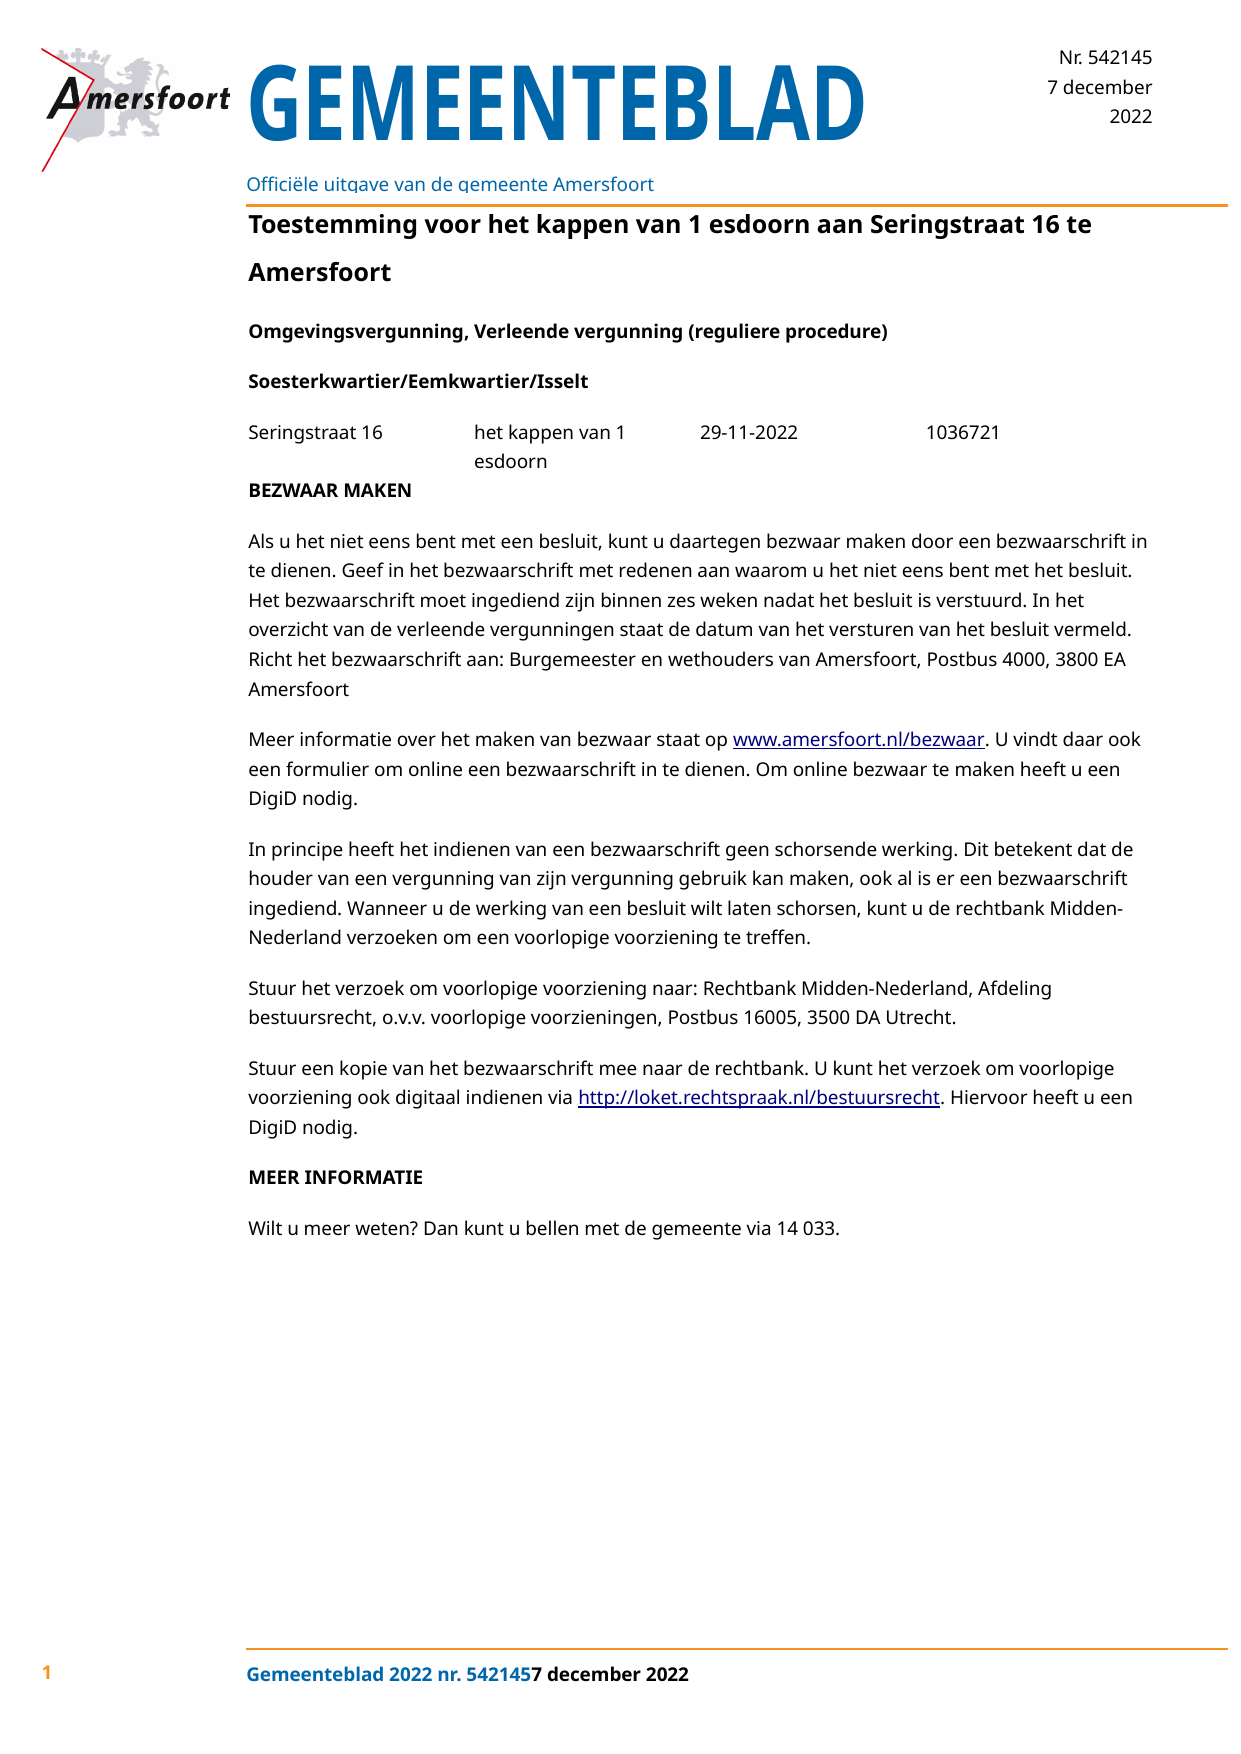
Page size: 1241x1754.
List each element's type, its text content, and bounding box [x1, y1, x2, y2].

picture [41, 47, 231, 172]
text Toestemming voor het kappen van 1 esdoorn aan Seringstraat 16 te Amersfoort [248, 207, 1152, 288]
text Stuur het verzoek om voorlopige voorziening naar: Rechtbank Midden-Nederland, Afdeling bestuursrecht, o.v.v. voorlopige voorzieningen, Postbus 16005, 3500 DA Utrecht. [248, 975, 1152, 1030]
table_header Seringstraat 16 [248, 419, 474, 474]
text Wilt u meer weten? Dan kunt u bellen met de gemeente via 14 033. [248, 1215, 1152, 1241]
table_header het kappen van 1 esdoorn [474, 419, 700, 474]
text Meer informatie over het maken van bezwaar staat op www.amersfoort.nl/bezwaar. U vindt daar ook een formulier om online een bezwaarschrift in te dienen. Om online bezwaar te maken heeft u een DigiD nodig. [248, 726, 1152, 811]
text Omgevingsvergunning, Verleende vergunning (reguliere procedure) [248, 318, 1152, 344]
text Als u het niet eens bent met een besluit, kunt u daartegen bezwaar maken door een bezwaarschrift in te dienen. Geef in het bezwaarschrift met redenen aan waarom u het niet eens bent met het besluit. Het bezwaarschrift moet ingediend zijn binnen zes weken nadat het besluit is verstuurd. In het overzicht van de verleende vergunningen staat de datum van het versturen van het besluit vermeld. Richt het bezwaarschrift aan: Burgemeester en wethouders van Amersfoort, Postbus 4000, 3800 EA Amersfoort [248, 528, 1152, 701]
table_header 29-11-2022 [700, 419, 926, 474]
text Stuur een kopie van het bezwaarschrift mee naar de rechtbank. U kunt het verzoek om voorlopige voorziening ook digitaal indienen via http://loket.rechtspraak.nl/bestuursrecht. Hiervoor heeft u een DigiD nodig. [248, 1055, 1152, 1140]
text BEZWAAR MAKEN [248, 477, 1152, 503]
text In principe heeft het indienen van een bezwaarschrift geen schorsende werking. Dit betekent dat de houder van een vergunning van zijn vergunning gebruik kan maken, ook al is er een bezwaarschrift ingediend. Wanneer u de werking van een besluit wilt laten schorsen, kunt u de rechtbank Midden-Nederland verzoeken om een voorlopige voorziening te treffen. [248, 836, 1152, 950]
text Soesterkwartier/Eemkwartier/Isselt [248, 368, 1152, 394]
text MEER INFORMATIE [248, 1164, 1152, 1190]
table_header 1036721 [926, 419, 1152, 474]
